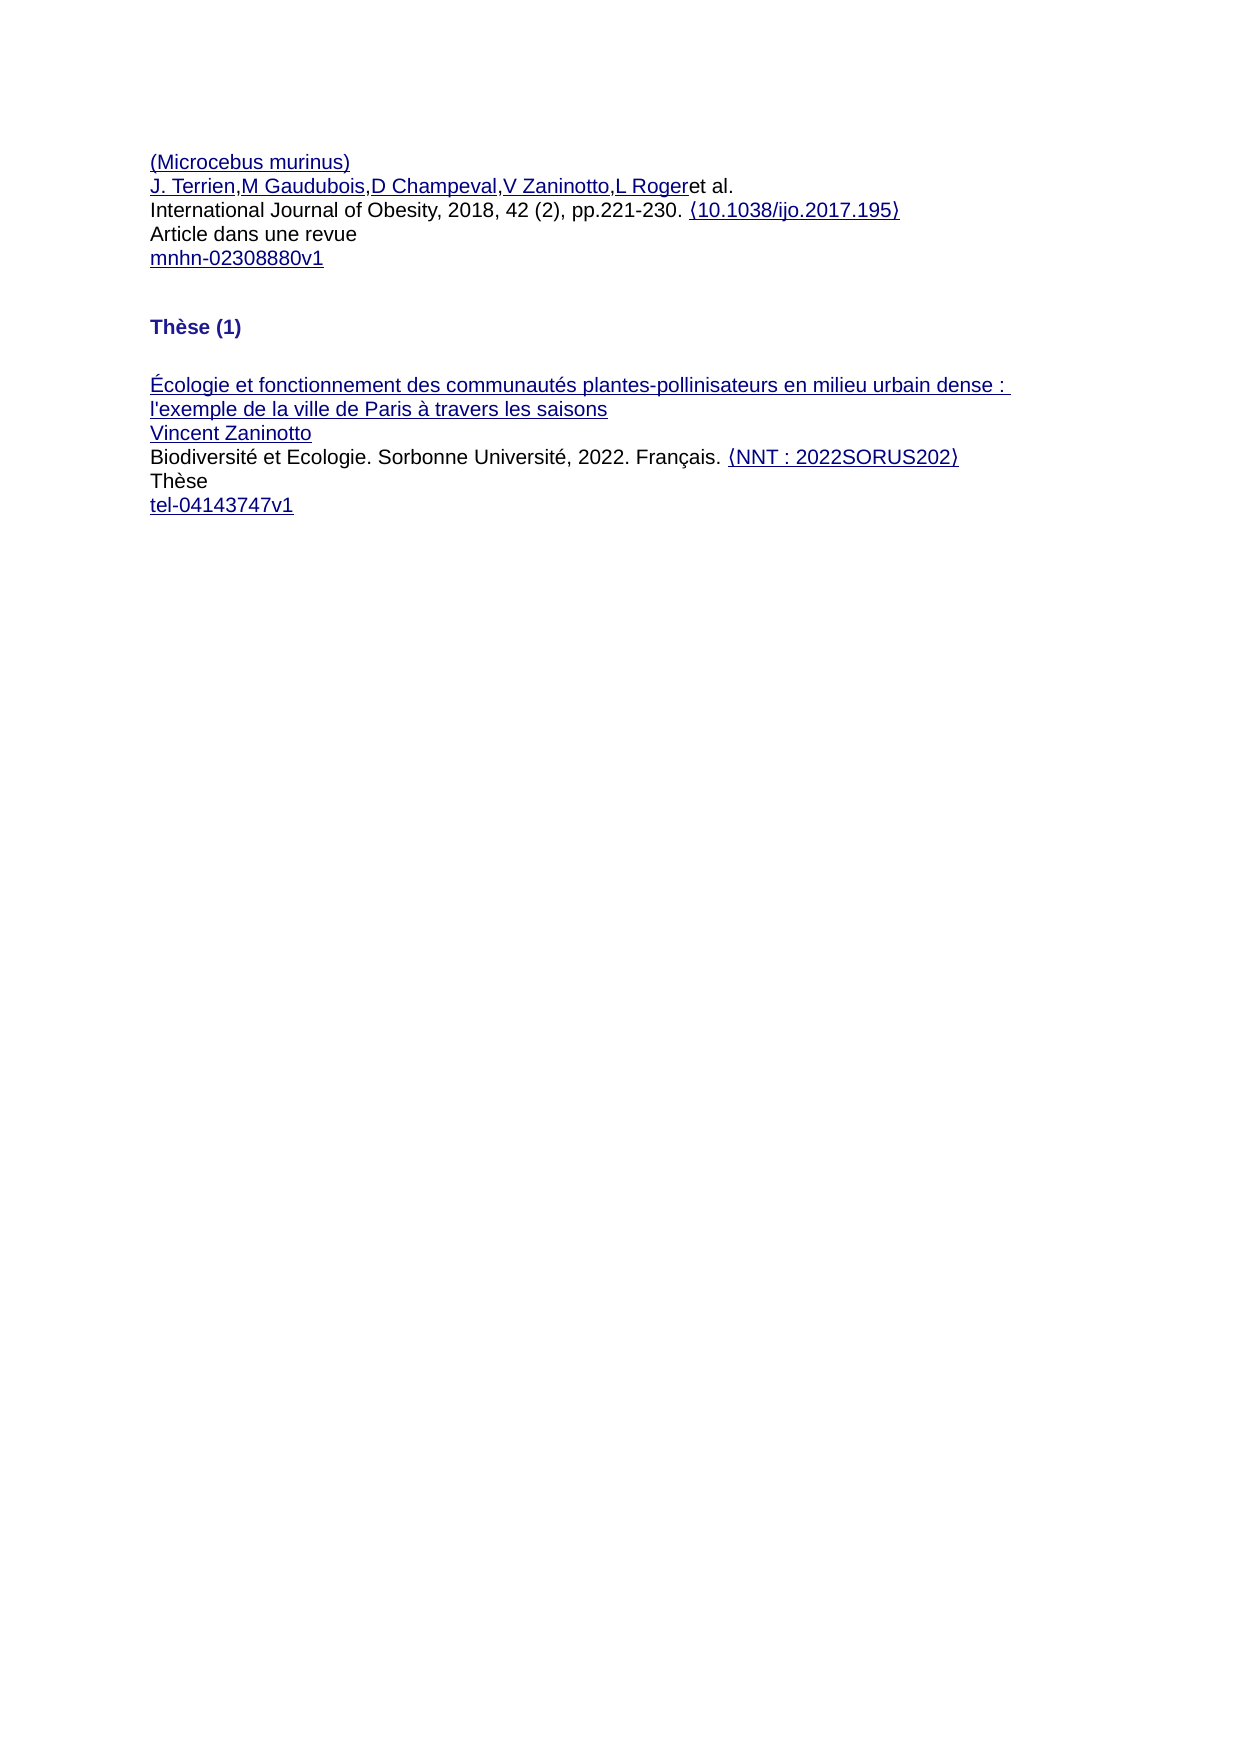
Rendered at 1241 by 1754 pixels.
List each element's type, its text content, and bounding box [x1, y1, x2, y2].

table_header Écologie et fonctionnement des communautés plantes-pollinisateurs en milieu urbain dense : l'exemple de la ville de Paris à travers les saisons Vincent Zaninotto Biodiversité et Ecologie. Sorbonne Université, 2022. Français. ⟨NNT : 2022SORUS202⟩ Thèse tel-04143747v1 [150, 373, 1090, 517]
subtitle Thèse (1) [150, 314, 1090, 338]
table_cell Metabolic and genomic adaptations to winter fattening in a primate species, the grey mouse lemur (Microcebus murinus) J. Terrien,M Gaudubois,D Champeval,V Zaninotto,L Rogeret al. International Journal of Obesity, 2018, 42 (2), pp.221-230. ⟨10.1038/ijo.2017.195⟩ Article dans une revue mnhn-02308880v1 [150, 150, 1090, 270]
